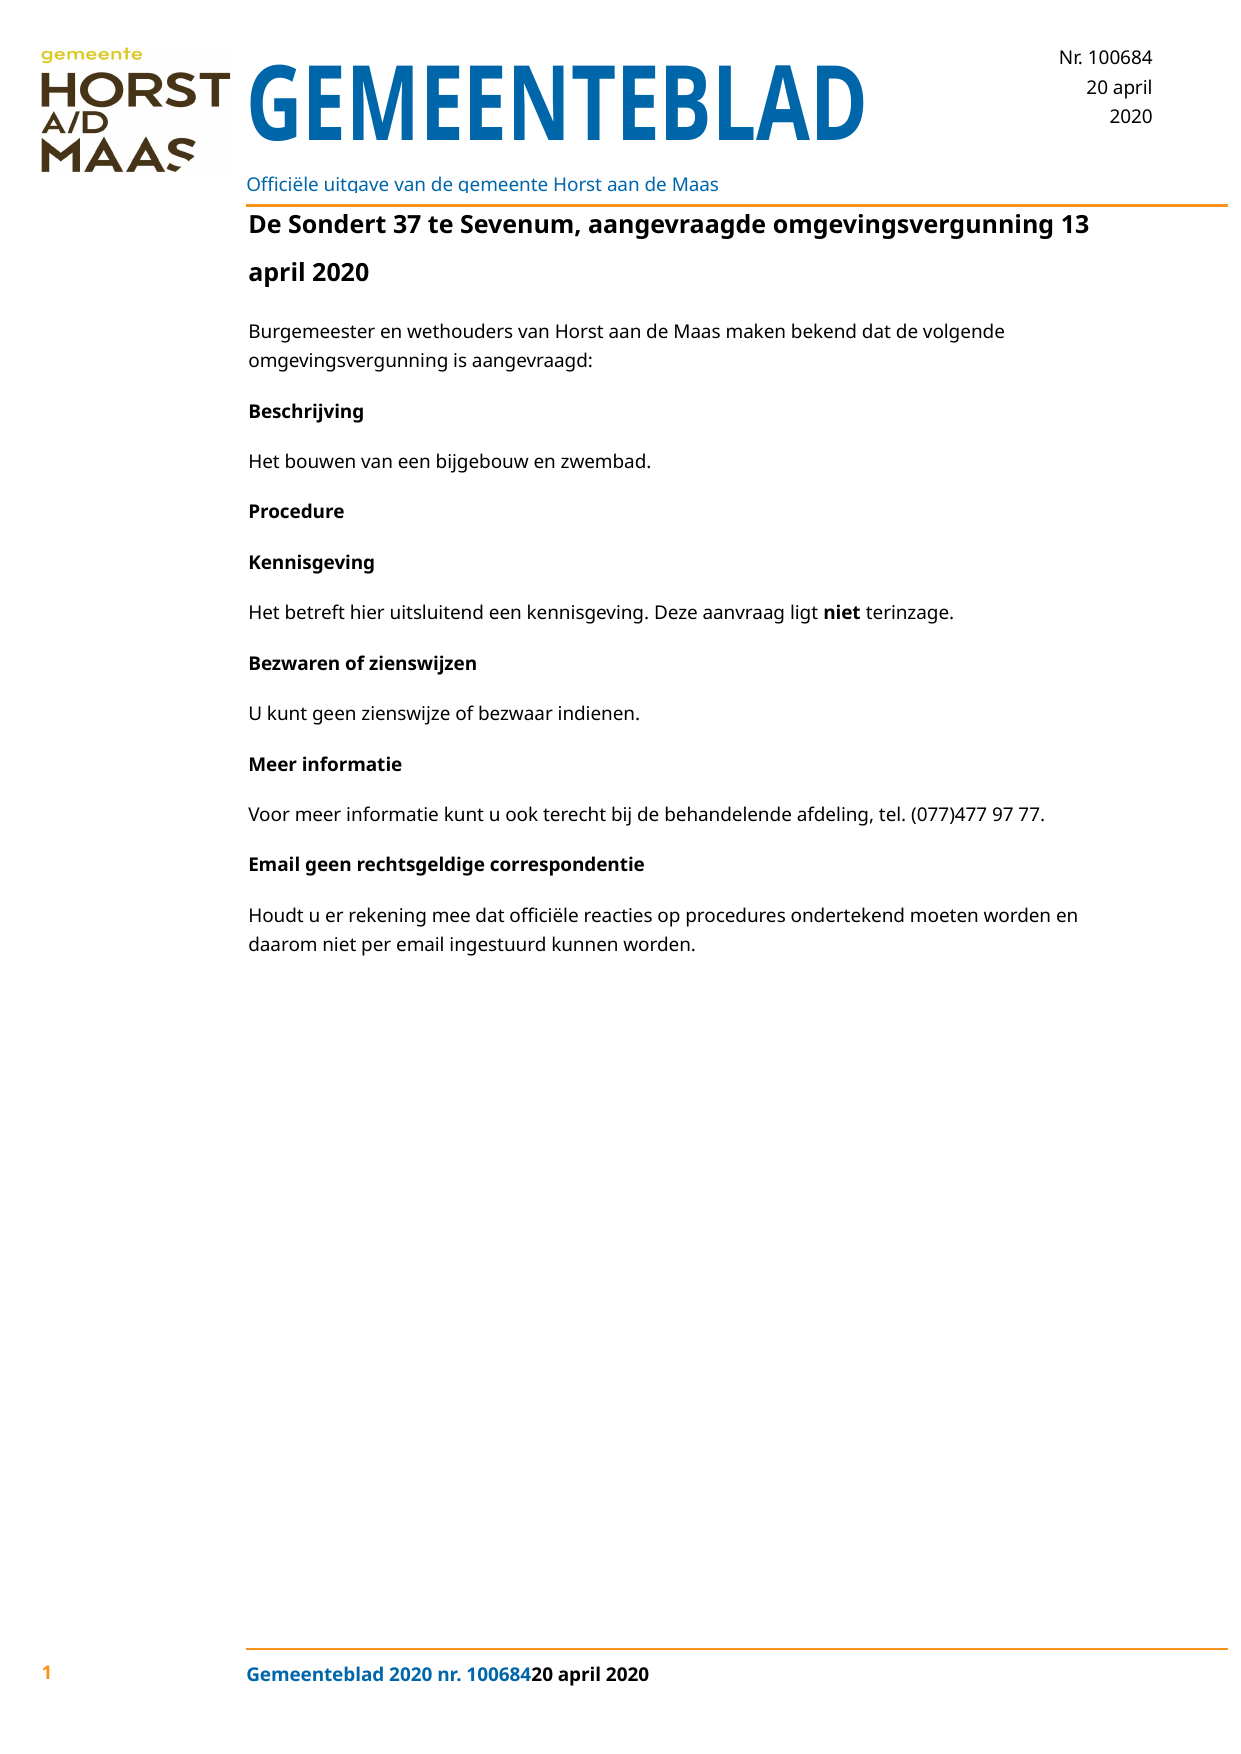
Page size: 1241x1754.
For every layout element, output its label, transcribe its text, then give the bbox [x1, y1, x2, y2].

text Bezwaren of zienswijzen [248, 650, 1152, 676]
text Kennisgeving [248, 549, 1152, 575]
text De Sondert 37 te Sevenum, aangevraagde omgevingsvergunning 13 april 2020 [248, 207, 1152, 288]
text Het bouwen van een bijgebouw en zwembad. [248, 448, 1152, 474]
text Voor meer informatie kunt u ook terecht bij de behandelende afdeling, tel. (077)477 97 77. [248, 801, 1152, 827]
text Burgemeester en wethouders van Horst aan de Maas maken bekend dat de volgende omgevingsvergunning is aangevraagd: [248, 318, 1152, 373]
text Houdt u er rekening mee dat officiële reacties op procedures ondertekend moeten worden en daarom niet per email ingestuurd kunnen worden. [248, 902, 1152, 957]
text Meer informatie [248, 751, 1152, 777]
text Beschrijving [248, 398, 1152, 424]
text Procedure [248, 499, 1152, 524]
picture [41, 47, 231, 172]
text Email geen rechtsgeldige correspondentie [248, 852, 1152, 877]
text U kunt geen zienswijze of bezwaar indienen. [248, 700, 1152, 726]
text Het betreft hier uitsluitend een kennisgeving. Deze aanvraag ligt niet terinzage. [248, 599, 1152, 625]
